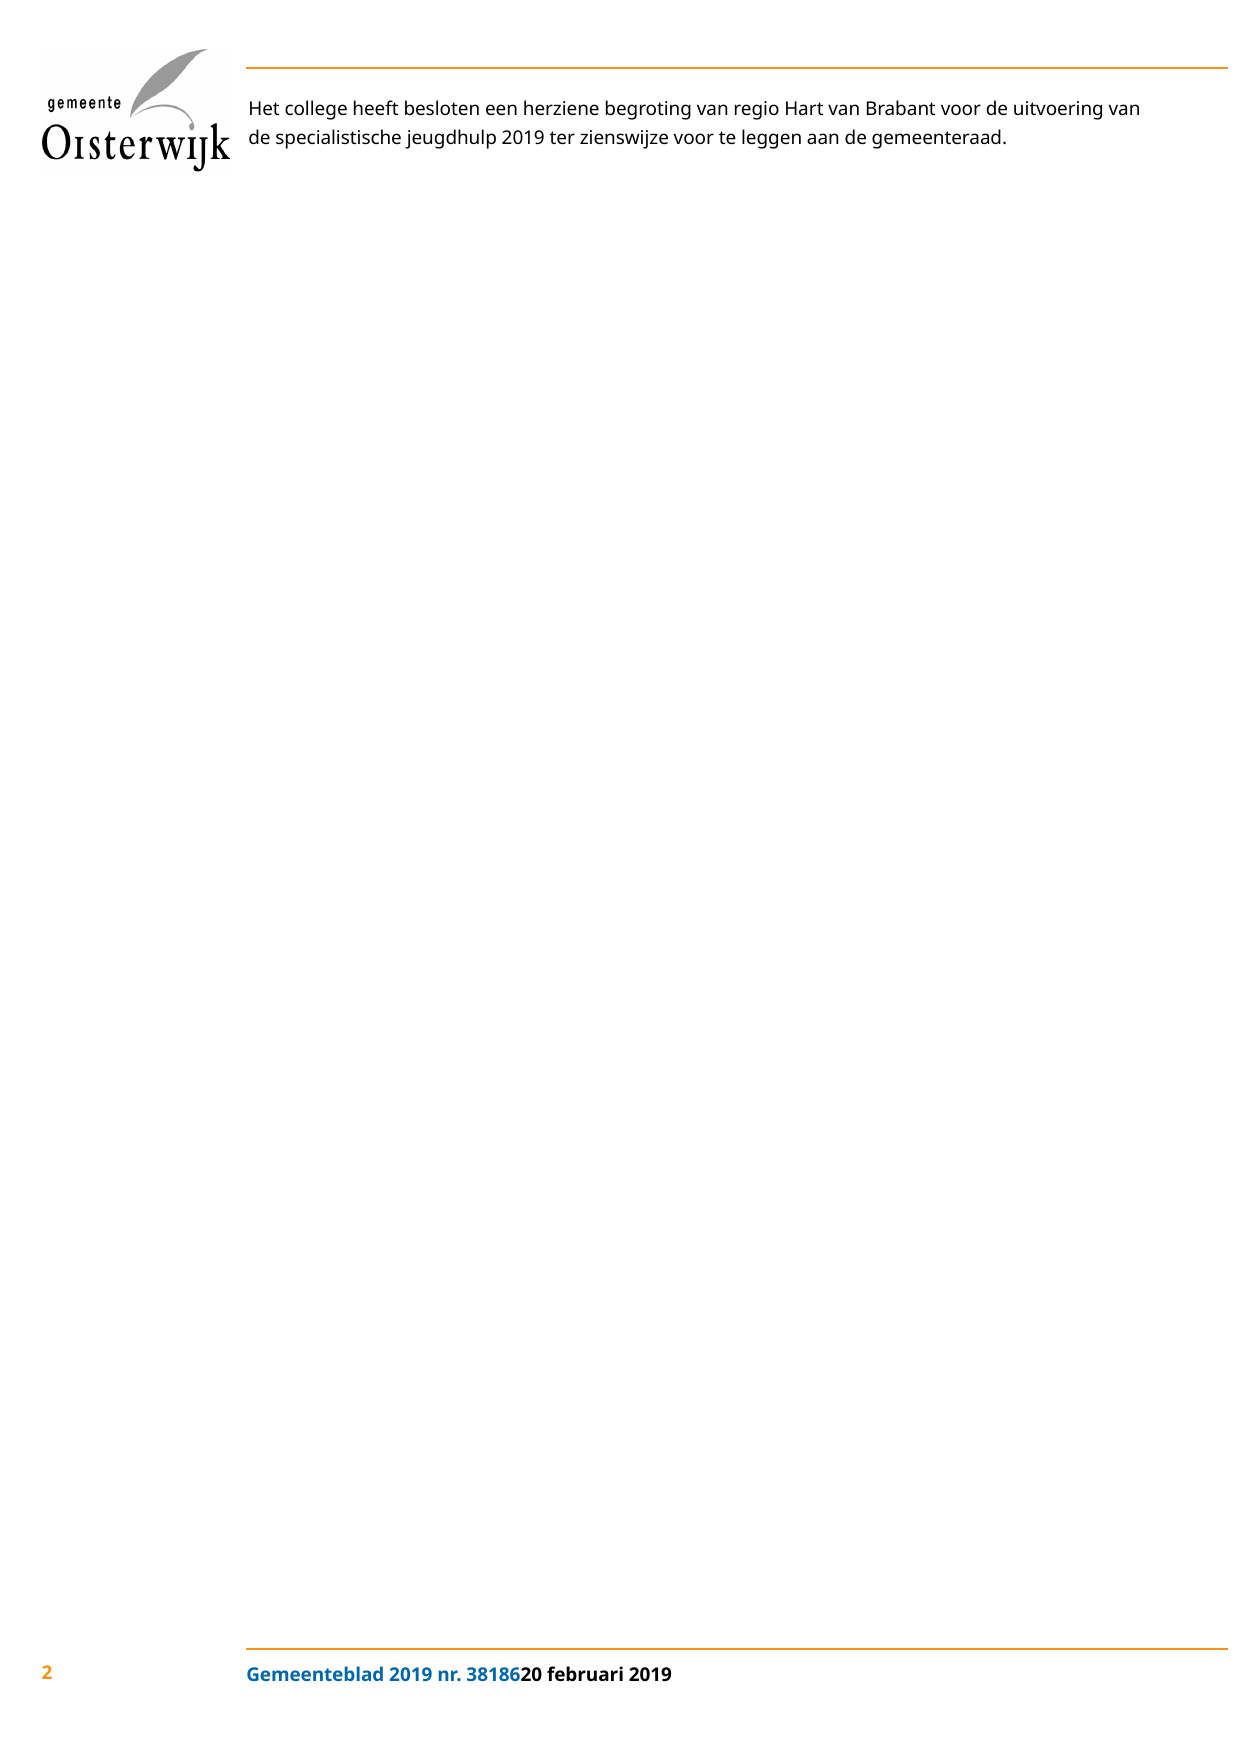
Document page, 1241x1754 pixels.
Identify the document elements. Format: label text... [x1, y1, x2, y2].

text Het college heeft besloten een herziene begroting van regio Hart van Brabant voor de uitvoering van de specialistische jeugdhulp 2019 ter zienswijze voor te leggen aan de gemeenteraad. [248, 95, 1152, 150]
picture [41, 47, 231, 172]
